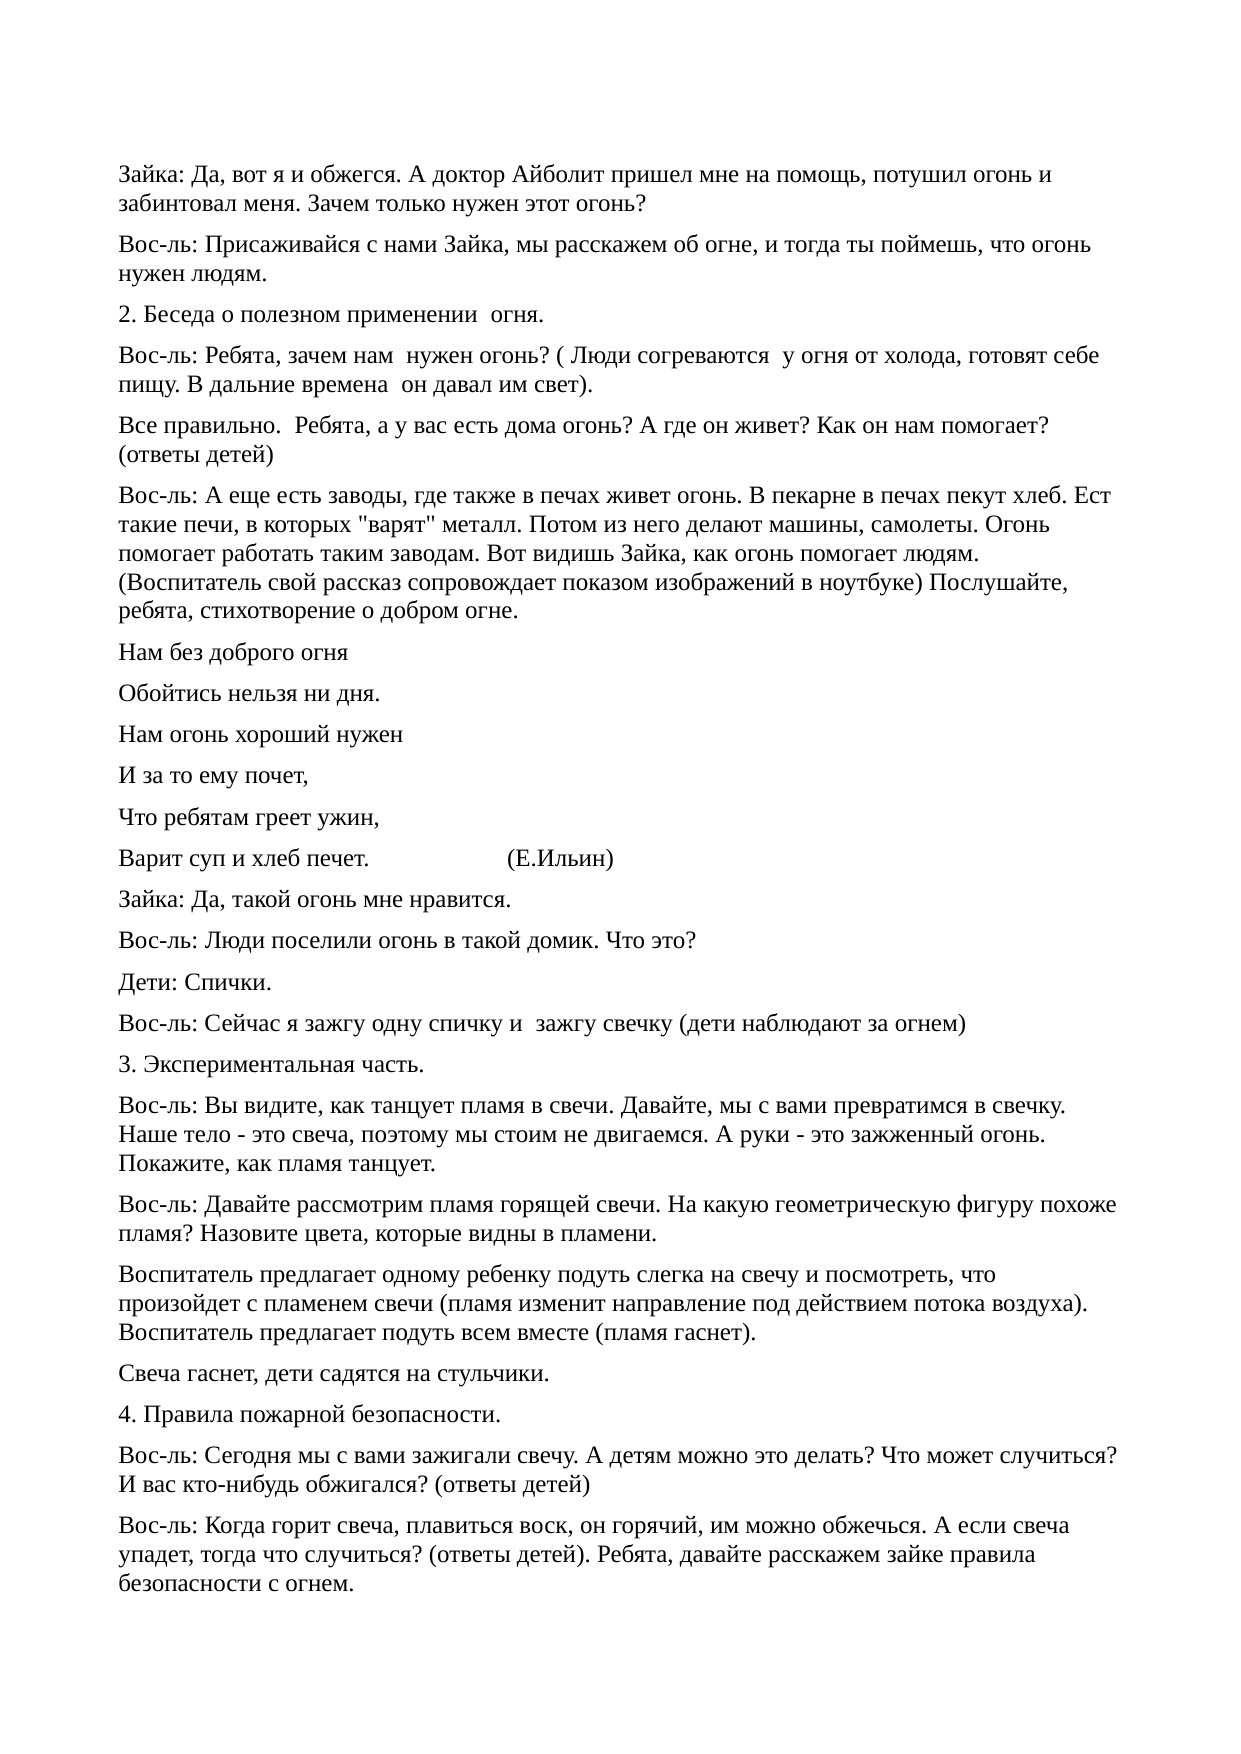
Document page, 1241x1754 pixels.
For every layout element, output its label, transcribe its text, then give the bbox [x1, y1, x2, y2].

text Что ребятам греет ужин, [118, 802, 1122, 831]
text Вос-ль: Люди поселили огонь в такой домик. Что это? [118, 926, 1122, 954]
text Все правильно. Ребята, а у вас есть дома огонь? А где он живет? Как он нам помогает? (ответы детей) [118, 411, 1122, 468]
text Обойтись нельзя ни дня. [118, 678, 1122, 707]
text Зайка: Да, вот я и обжегся. А доктор Айболит пришел мне на помощь, потушил огонь и забинтовал меня. Зачем только нужен этот огонь? [118, 159, 1122, 217]
text Вос-ль: Присаживайся с нами Зайка, мы расскажем об огне, и тогда ты поймешь, что огонь нужен людям. [118, 229, 1122, 287]
text И за то ему почет, [118, 761, 1122, 789]
text Вос-ль: Ребята, зачем нам нужен огонь? ( Люди согреваются у огня от холода, готовят себе пищу. В дальние времена он давал им свет). [118, 341, 1122, 398]
text Вос-ль: Сегодня мы с вами зажигали свечу. А детям можно это делать? Что может случиться? И вас кто-нибудь обжигался? (ответы детей) [118, 1441, 1122, 1498]
text 4. Правила пожарной безопасности. [118, 1399, 1122, 1428]
text Нам огонь хороший нужен [118, 719, 1122, 748]
text Вос-ль: А еще есть заводы, где также в печах живет огонь. В пекарне в печах пекут хлеб. Ест такие печи, в которых "варят" металл. Потом из него делают машины, самолеты. Огонь помогает работать таким заводам. Вот видишь Зайка, как огонь помогает людям. (Воспитатель свой рассказ сопровождает показом изображений в ноутбуке) Послушайте, ребята, стихотворение о добром огне. [118, 481, 1122, 624]
text Вос-ль: Давайте рассмотрим пламя горящей свечи. На какую геометрическую фигуру похоже пламя? Назовите цвета, которые видны в пламени. [118, 1189, 1122, 1247]
text Нам без доброго огня [118, 637, 1122, 666]
text 2. Беседа о полезном применении огня. [118, 299, 1122, 328]
text Вос-ль: Сейчас я зажгу одну спичку и зажгу свечку (дети наблюдают за огнем) [118, 1008, 1122, 1037]
text Дети: Спички. [118, 967, 1122, 996]
text Воспитатель предлагает одному ребенку подуть слегка на свечу и посмотреть, что произойдет с пламенем свечи (пламя изменит направление под действием потока воздуха). Воспитатель предлагает подуть всем вместе (пламя гаснет). [118, 1259, 1122, 1346]
text Свеча гаснет, дети садятся на стульчики. [118, 1358, 1122, 1387]
text Зайка: Да, такой огонь мне нравится. [118, 884, 1122, 913]
text Вос-ль: Вы видите, как танцует пламя в свечи. Давайте, мы с вами превратимся в свечку. Наше тело - это свеча, поэтому мы стоим не двигаемся. А руки - это зажженный огонь. Покажите, как пламя танцует. [118, 1091, 1122, 1177]
text Вос-ль: Когда горит свеча, плавиться воск, он горячий, им можно обжечься. А если свеча упадет, тогда что случиться? (ответы детей). Ребята, давайте расскажем зайке правила безопасности с огнем. [118, 1511, 1122, 1597]
text 3. Экспериментальная часть. [118, 1049, 1122, 1078]
text Варит суп и хлеб печет. (Е.Ильин) [118, 843, 1122, 872]
